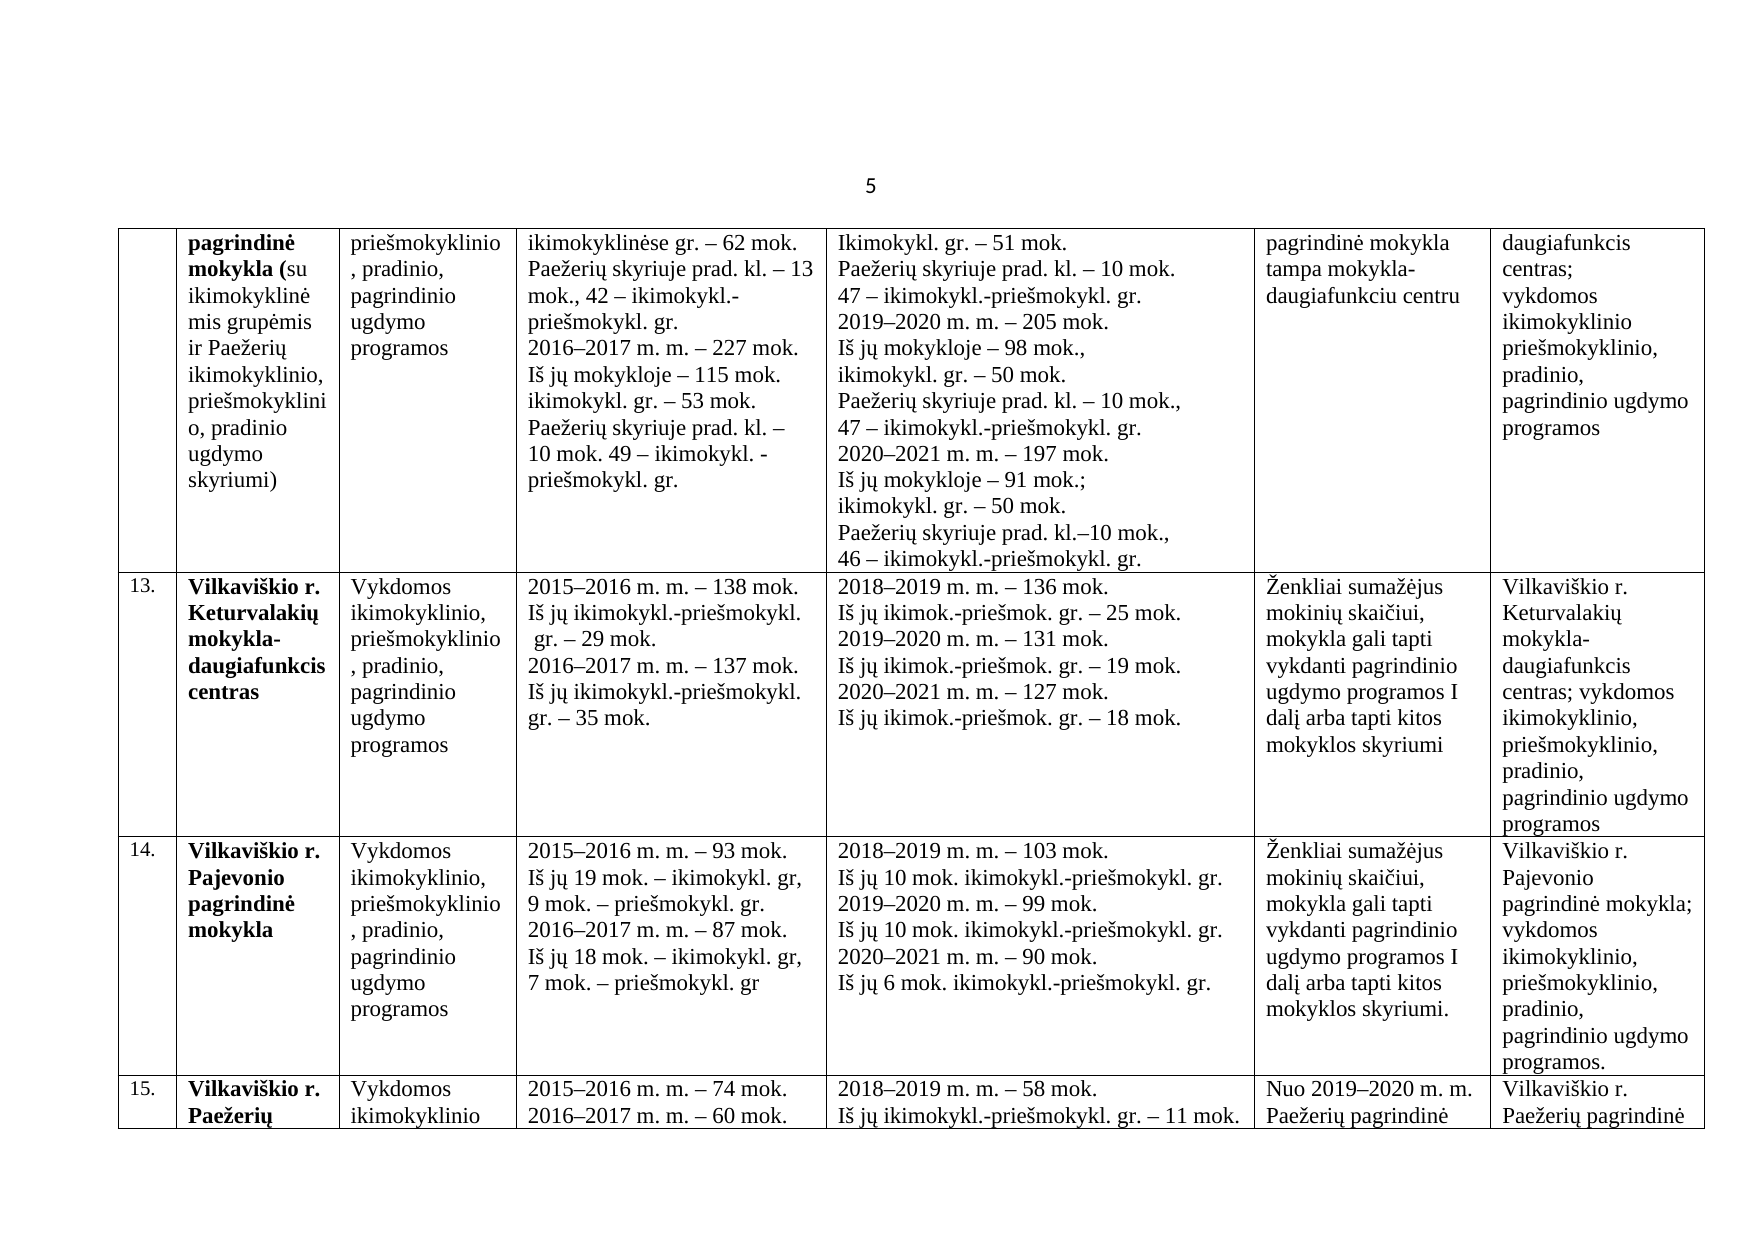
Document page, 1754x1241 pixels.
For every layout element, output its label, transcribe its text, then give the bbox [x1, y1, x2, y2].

table_cell 2015–2016 m. m. – 74 mok. 2016–2017 m. m. – 60 mok. [517, 1076, 826, 1128]
table_cell Nuo 2019–2020 m. m. Paežerių pagrindinė [1255, 1076, 1490, 1128]
table_cell Vilkaviškio r. Paežerių pagrindinė [1491, 1076, 1704, 1128]
table_cell 2015–2016 m. m. – 93 mok. Iš jų 19 mok. – ikimokykl. gr, 9 mok. – priešmokykl. gr. 2016–2017 m. m. – 87 mok. Iš jų 18 mok. – ikimokykl. gr, 7 mok. – priešmokykl. gr [517, 837, 826, 1074]
table_cell Vilkaviškio r. Keturvalakių mokykla-daugiafunkcis centras [177, 573, 339, 836]
table_cell 2015–2016 m. m. – 138 mok. Iš jų ikimokykl.-priešmokykl. gr. – 29 mok. 2016–2017 m. m. – 137 mok. Iš jų ikimokykl.-priešmokykl. gr. – 35 mok. [517, 573, 826, 836]
table_cell 13. [119, 573, 176, 836]
table_cell Vykdomos ikimokyklinio, priešmokyklinio, pradinio, pagrindinio ugdymo programos [340, 573, 516, 836]
table_cell pagrindinė mokykla (su ikimokyklinėmis grupėmis ir Paežerių ikimokyklinio, priešmokyklinio, pradinio ugdymo skyriumi) [177, 229, 339, 572]
table_cell daugiafunkcis centras; vykdomos ikimokyklinio priešmokyklinio, pradinio, pagrindinio ugdymo programos [1491, 229, 1704, 572]
table_cell ikimokyklinėse gr. – 62 mok. Paežerių skyriuje prad. kl. – 13 mok., 42 – ikimokykl.-priešmokykl. gr. 2016–2017 m. m. – 227 mok. Iš jų mokykloje – 115 mok. ikimokykl. gr. – 53 mok. Paežerių skyriuje prad. kl. – 10 mok. 49 – ikimokykl. - priešmokykl. gr. [517, 229, 826, 572]
table_cell Vykdomos ikimokyklinio, priešmokyklinio, pradinio, pagrindinio ugdymo programos [340, 837, 516, 1074]
table_cell Vilkaviškio r. Paežerių [177, 1076, 339, 1128]
table_cell Vilkaviškio r. Pajevonio pagrindinė mokykla [177, 837, 339, 1074]
table_cell [119, 229, 176, 572]
table_cell Ženkliai sumažėjus mokinių skaičiui, mokykla gali tapti vykdanti pagrindinio ugdymo programos I dalį arba tapti kitos mokyklos skyriumi. [1255, 837, 1490, 1074]
table_cell priešmokyklinio, pradinio, pagrindinio ugdymo programos [340, 229, 516, 572]
table_cell 2018–2019 m. m. – 58 mok. Iš jų ikimokykl.-priešmokykl. gr. – 11 mok. [827, 1076, 1254, 1128]
table_cell 14. [119, 837, 176, 1074]
table_cell Ikimokykl. gr. – 51 mok. Paežerių skyriuje prad. kl. – 10 mok. 47 – ikimokykl.-priešmokykl. gr. 2019–2020 m. m. – 205 mok. Iš jų mokykloje – 98 mok., ikimokykl. gr. – 50 mok. Paežerių skyriuje prad. kl. – 10 mok., 47 – ikimokykl.-priešmokykl. gr. 2020–2021 m. m. – 197 mok. Iš jų mokykloje – 91 mok.; ikimokykl. gr. – 50 mok. Paežerių skyriuje prad. kl.–10 mok., 46 – ikimokykl.-priešmokykl. gr. [827, 229, 1254, 572]
table_cell Vilkaviškio r. Keturvalakių mokykla-daugiafunkcis centras; vykdomos ikimokyklinio, priešmokyklinio, pradinio, pagrindinio ugdymo programos [1491, 573, 1704, 836]
table_cell 15. [119, 1076, 176, 1128]
table_cell 2018–2019 m. m. – 136 mok. Iš jų ikimok.-priešmok. gr. – 25 mok. 2019–2020 m. m. – 131 mok. Iš jų ikimok.-priešmok. gr. – 19 mok. 2020–2021 m. m. – 127 mok. Iš jų ikimok.-priešmok. gr. – 18 mok. [827, 573, 1254, 836]
table_cell Vykdomos ikimokyklinio [340, 1076, 516, 1128]
table_cell Vilkaviškio r. Pajevonio pagrindinė mokykla; vykdomos ikimokyklinio, priešmokyklinio, pradinio, pagrindinio ugdymo programos. [1491, 837, 1704, 1074]
table_cell Ženkliai sumažėjus mokinių skaičiui, mokykla gali tapti vykdanti pagrindinio ugdymo programos I dalį arba tapti kitos mokyklos skyriumi [1255, 573, 1490, 836]
table_cell 2018–2019 m. m. – 103 mok. Iš jų 10 mok. ikimokykl.-priešmokykl. gr. 2019–2020 m. m. – 99 mok. Iš jų 10 mok. ikimokykl.-priešmokykl. gr. 2020–2021 m. m. – 90 mok. Iš jų 6 mok. ikimokykl.-priešmokykl. gr. [827, 837, 1254, 1074]
table_cell pagrindinė mokykla tampa mokykla-daugiafunkciu centru [1255, 229, 1490, 572]
